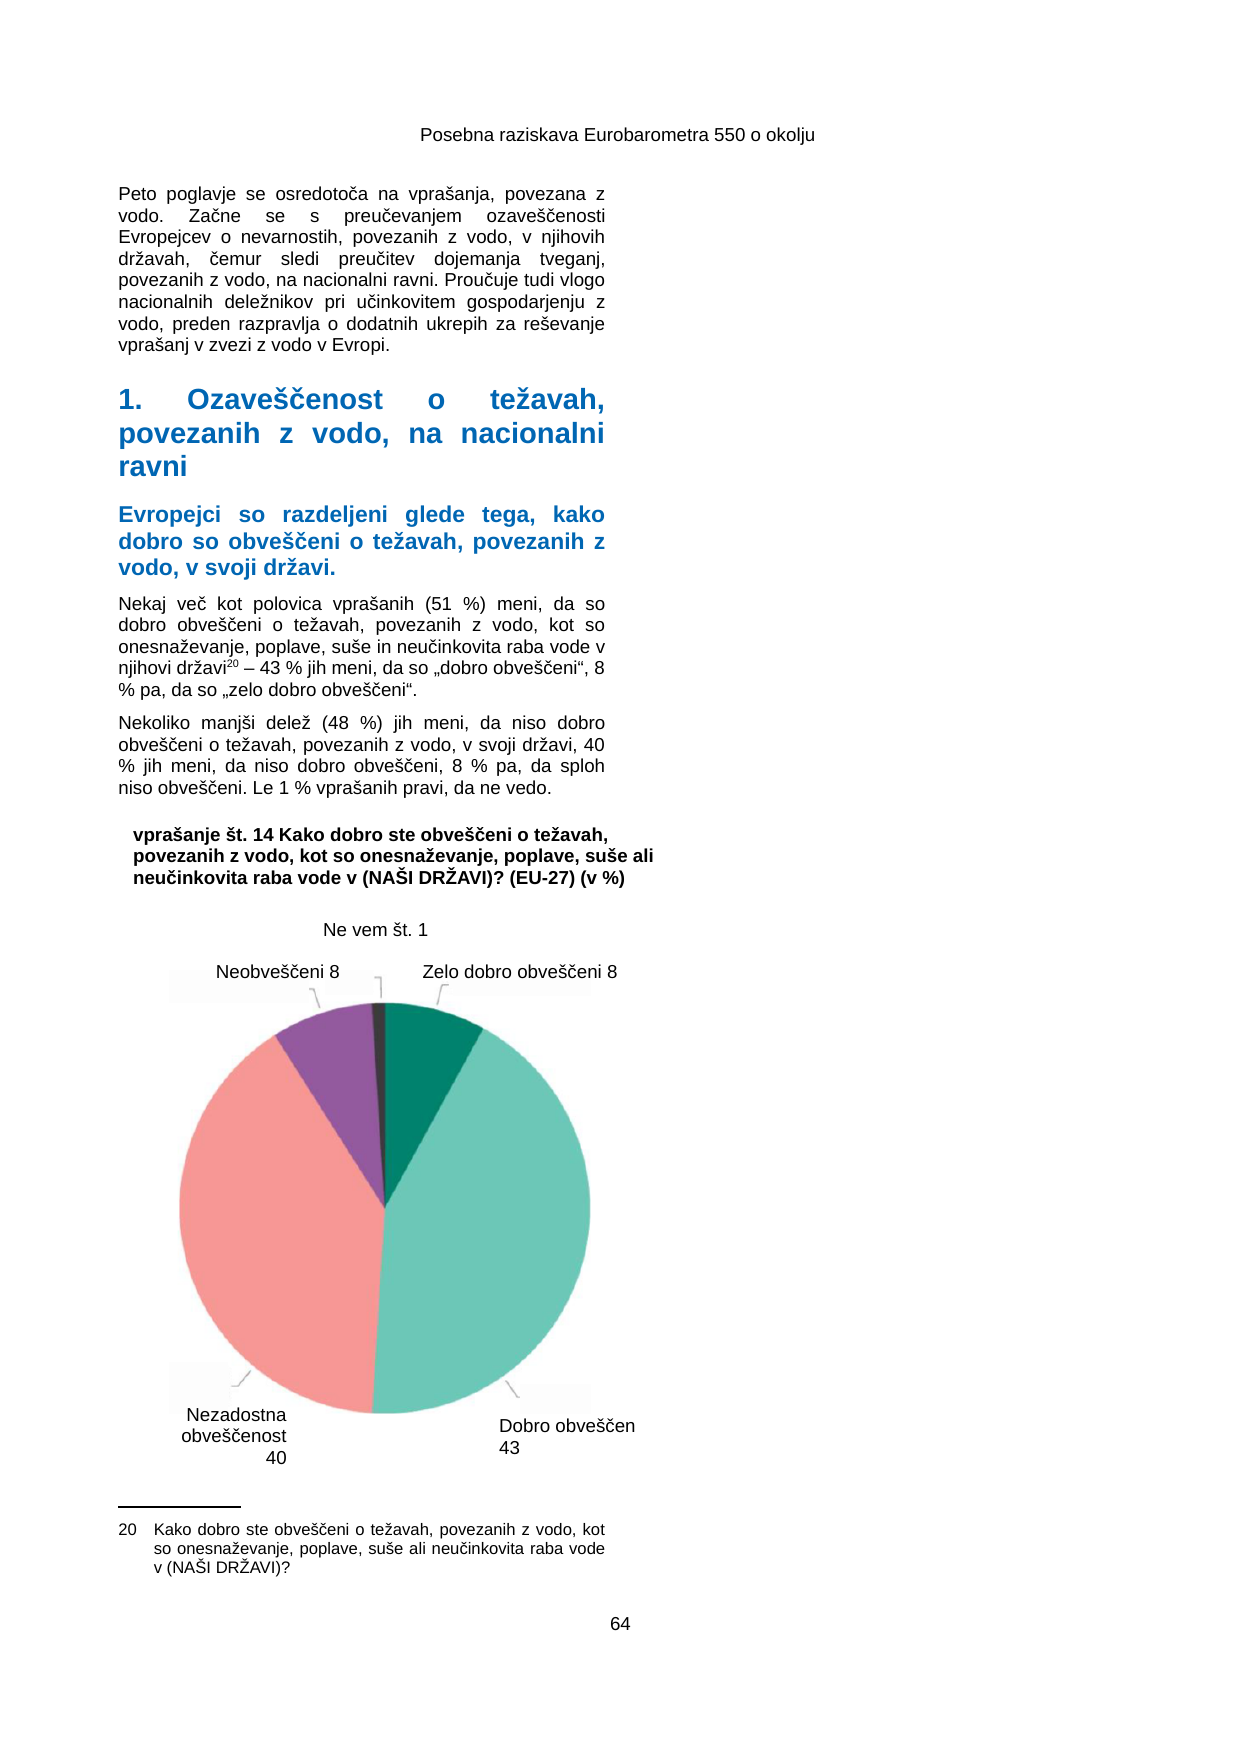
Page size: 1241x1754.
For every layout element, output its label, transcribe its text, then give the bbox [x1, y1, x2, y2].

picture [169, 970, 591, 1414]
text Nekoliko manjši delež (48 %) jih meni, da niso dobro obveščeni o težavah, povezanih z vodo, v svoji državi, 40 % jih meni, da niso dobro obveščeni, 8 % pa, da sploh niso obveščeni. Le 1 % vprašanih pravi, da ne vedo. [118, 712, 605, 798]
text Evropejci so razdeljeni glede tega, kako dobro so obveščeni o težavah, povezanih z vodo, v svoji državi. [118, 501, 605, 580]
text Kako dobro ste obveščeni o težavah, povezanih z vodo, kot so onesnaževanje, poplave, suše ali neučinkovita raba vode v (NAŠI DRŽAVI)? [118, 1519, 605, 1577]
subtitle 1. Ozaveščenost o težavah, povezanih z vodo, na nacionalni ravni [118, 382, 605, 483]
text Nekaj več kot polovica vprašanih (51 %) meni, da so dobro obveščeni o težavah, povezanih z vodo, kot so onesnaževanje, poplave, suše in neučinkovita raba vode v njihovi državi – 43 % jih meni, da so „dobro obveščeni“, 8 % pa, da so „zelo dobro obveščeni“. [118, 592, 605, 700]
text Peto poglavje se osredotoča na vprašanja, povezana z vodo. Začne se s preučevanjem ozaveščenosti Evropejcev o nevarnostih, povezanih z vodo, v njihovih državah, čemur sledi preučitev dojemanja tveganj, povezanih z vodo, na nacionalni ravni. Proučuje tudi vlogo nacionalnih deležnikov pri učinkovitem gospodarjenju z vodo, preden razpravlja o dodatnih ukrepih za reševanje vprašanj v zvezi z vodo v Evropi. [118, 183, 605, 356]
